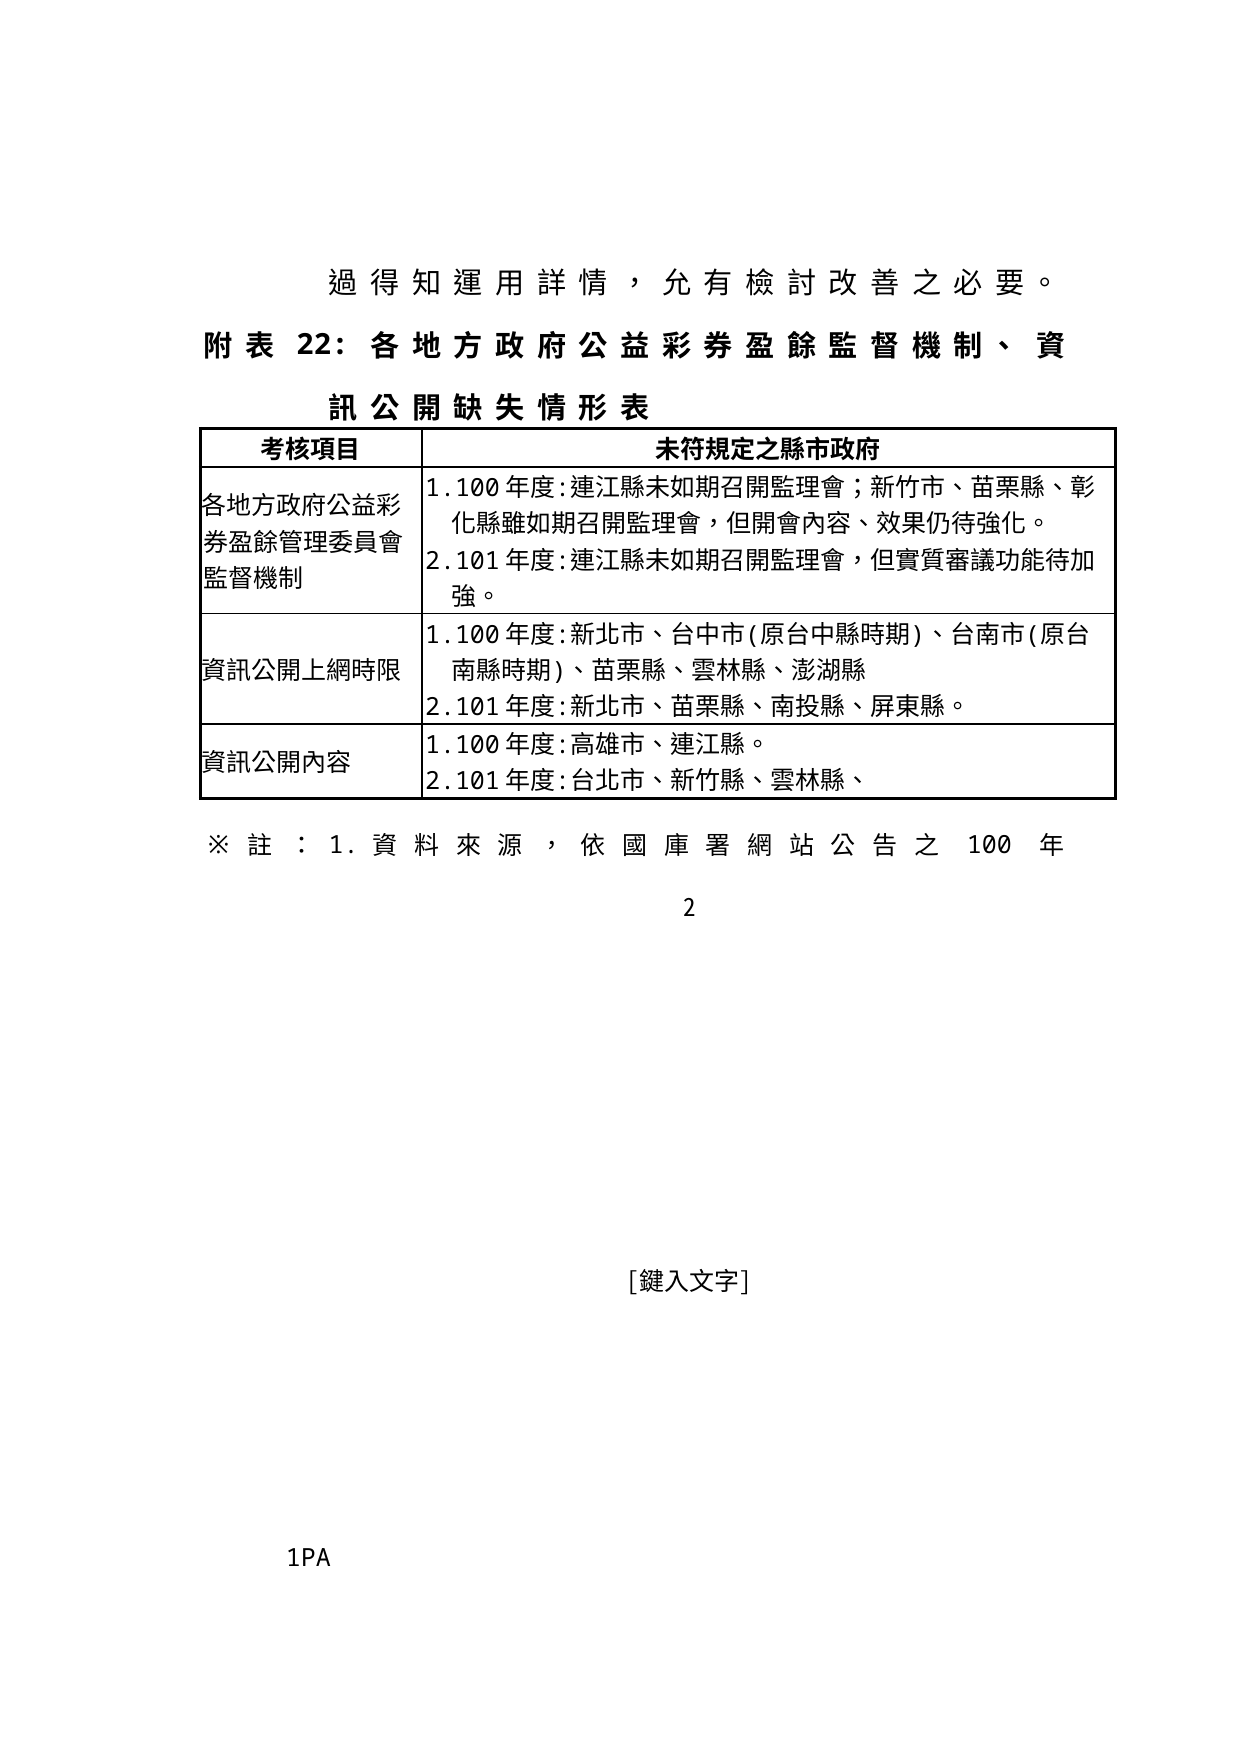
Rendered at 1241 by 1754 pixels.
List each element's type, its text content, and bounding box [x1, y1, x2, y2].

table_cell 各地方政府公益彩券盈餘管理委員會監督機制 [202, 468, 421, 613]
table_header 考核項目 [202, 430, 421, 466]
table_header 未符規定之縣市政府 [423, 430, 1114, 466]
table_cell 1.100年度:高雄市、連江縣。 2.101年度:台北市、新竹縣、雲林縣、 [423, 725, 1114, 797]
text 附表22:各地方政府公益彩券盈餘監督機制、資訊公開缺失情形表 [197, 302, 1072, 427]
table_cell 資訊公開內容 [202, 725, 421, 797]
table_cell 資訊公開上網時限 [202, 614, 421, 723]
table_cell 1.100年度:連江縣未如期召開監理會；新竹市、苗栗縣、彰化縣雖如期召開監理會，但開會內容、效果仍待強化。 2.101年度:連江縣未如期召開監理會，但實質審議功能待加強。 [423, 468, 1114, 613]
table_cell 1.100年度:新北市、台中市(原台中縣時期)、台南市(原台南縣時期)、苗栗縣、雲林縣、澎湖縣 2.101年度:新北市、苗栗縣、南投縣、屏東縣。 [423, 614, 1114, 723]
text ※註：1.資料來源，依國庫署網站公告之100年 [197, 802, 1072, 864]
text 過得知運用詳情，允有檢討改善之必要。 [286, 239, 1072, 302]
